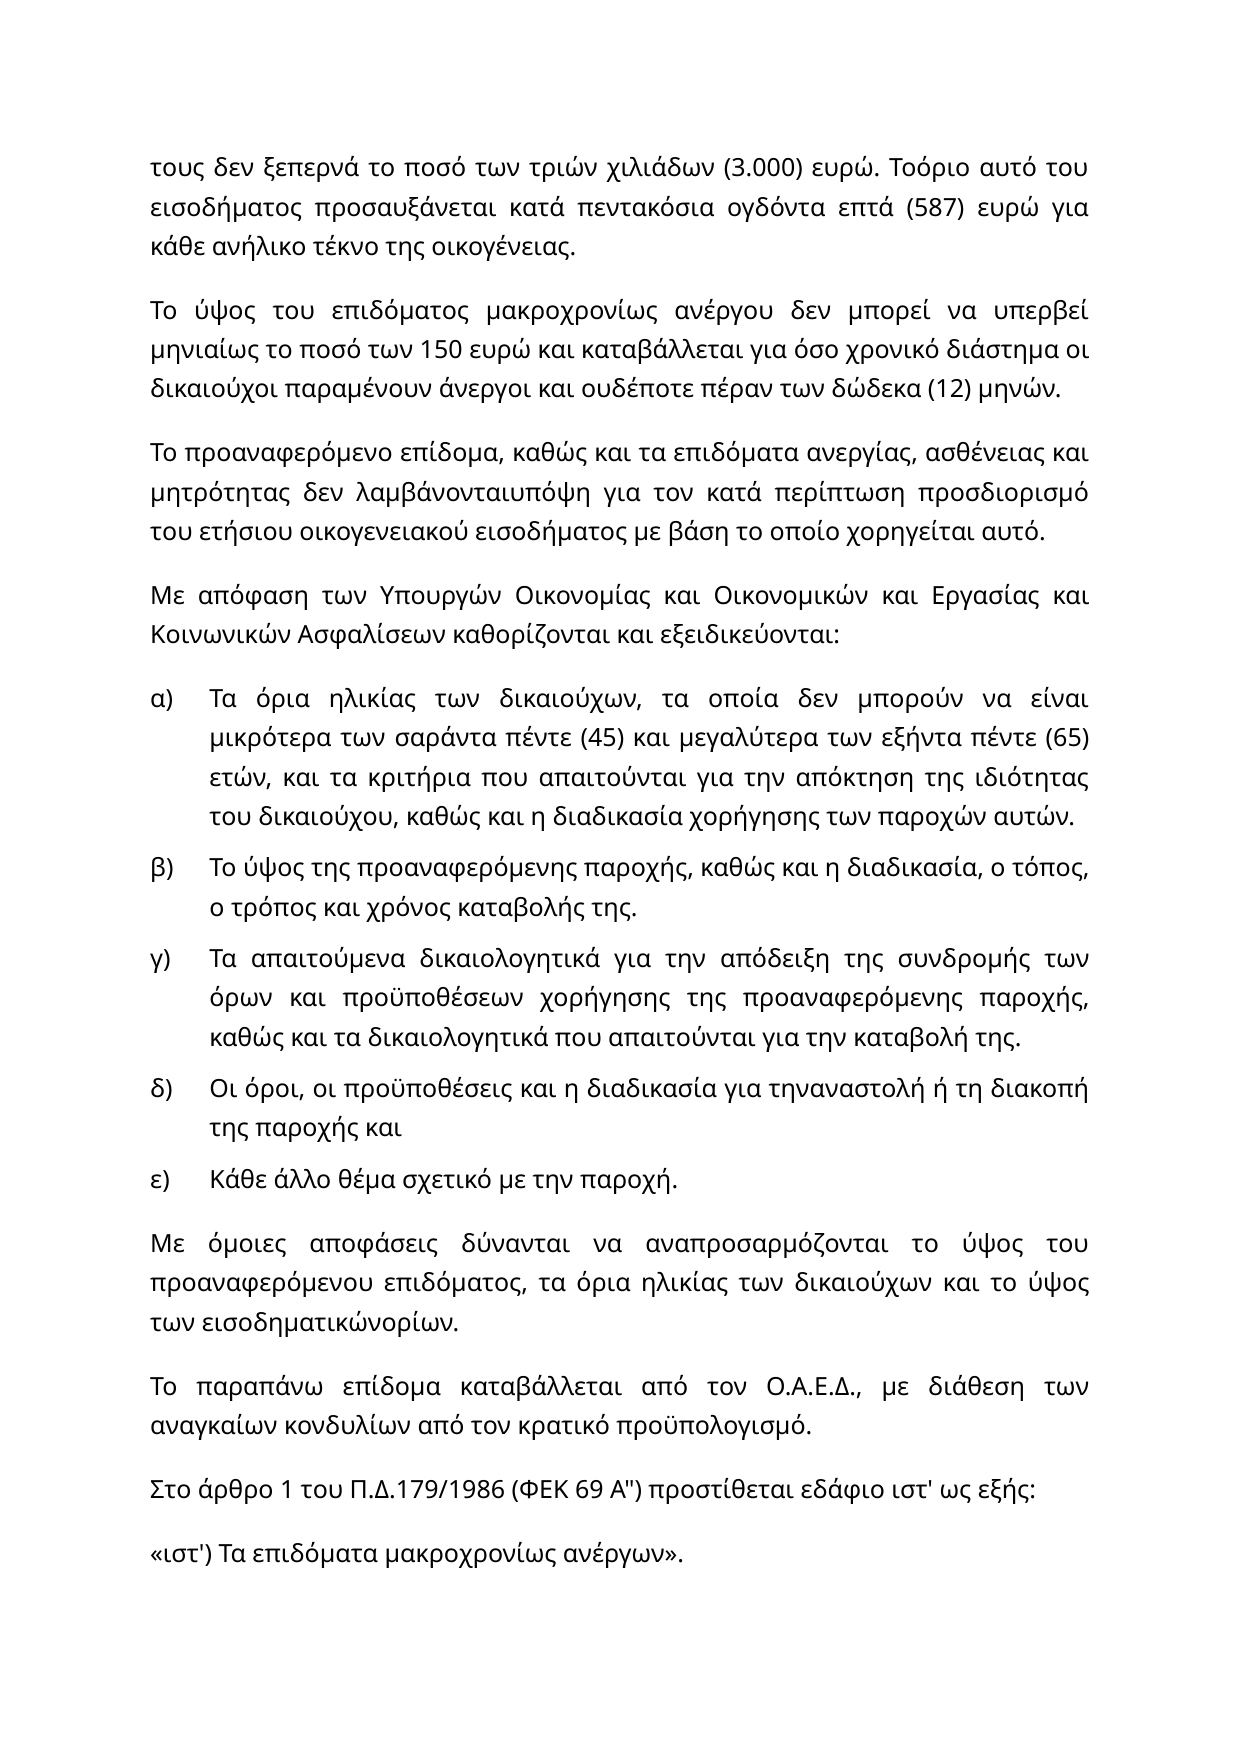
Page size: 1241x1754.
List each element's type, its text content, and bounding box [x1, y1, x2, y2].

text Στο άρθρο 1 του Π.Δ.179/1986 (ΦΕΚ 69 Α") προστίθεται εδάφιο ιστ' ως εξής: [150, 1472, 1090, 1506]
text Με όμοιες αποφάσεις δύνανται να αναπροσαρμόζονται το ύψος του προαναφερόμενου επιδόματος, τα όρια ηλικίας των δικαιούχων και το ύψος των εισοδηματικώνορίων. [150, 1226, 1090, 1338]
text «ιστ') Τα επιδόματα μακροχρονίως ανέργων». [150, 1536, 1090, 1570]
list β) Το ύψος της προαναφερόμενης παροχής, καθώς και η διαδικασία, ο τόπος, ο τρόπος και χρόνος καταβολής της. [150, 850, 1090, 923]
list γ) Τα απαιτούμενα δικαιολογητικά για την απόδειξη της συνδρομής των όρων και προϋποθέσεων χορήγησης της προαναφερόμενης παροχής, καθώς και τα δικαιολογητικά που απαιτούνται για την καταβολή της. [150, 941, 1090, 1053]
text Με απόφαση των Υπουργών Οικονομίας και Οικονομικών και Εργασίας και Κοινωνικών Ασφαλίσεων καθορίζονται και εξειδικεύονται: [150, 577, 1090, 651]
text Το ύψος του επιδόματος μακροχρονίως ανέργου δεν μπορεί να υπερβεί μηνιαίως το ποσό των 150 ευρώ και καταβάλλεται για όσο χρονικό διάστημα οι δικαιούχοι παραμένουν άνεργοι και ουδέποτε πέραν των δώδεκα (12) μηνών. [150, 292, 1090, 405]
text Το προαναφερόμενο επίδομα, καθώς και τα επιδόματα ανεργίας, ασθένειας και μητρότητας δεν λαμβάνονταιυπόψη για τον κατά περίπτωση προσδιορισμό του ετήσιου οικογενειακού εισοδήματος με βάση το οποίο χορηγείται αυτό. [150, 435, 1090, 547]
list α) Τα όρια ηλικίας των δικαιούχων, τα οποία δεν μπορούν να είναι μικρότερα των σαράντα πέντε (45) και μεγαλύτερα των εξήντα πέντε (65) ετών, και τα κριτήρια που απαιτούνται για την απόκτηση της ιδιότητας του δικαιούχου, καθώς και η διαδικασία χορήγησης των παροχών αυτών. [150, 681, 1090, 832]
list ε) Κάθε άλλο θέμα σχετικό με την παροχή. [150, 1162, 1090, 1196]
text Το παραπάνω επίδομα καταβάλλεται από τον Ο.Α.Ε.Δ., με διάθεση των αναγκαίων κονδυλίων από τον κρατικό προϋπολογισμό. [150, 1368, 1090, 1442]
list δ) Οι όροι, οι προϋποθέσεις και η διαδικασία για τηναναστολή ή τη διακοπή της παροχής και [150, 1071, 1090, 1144]
text τους δεν ξεπερνά το ποσό των τριών χιλιάδων (3.000) ευρώ. Τοόριο αυτό του εισοδήματος προσαυξάνεται κατά πεντακόσια ογδόντα επτά (587) ευρώ για κάθε ανήλικο τέκνο της οικογένειας. [150, 150, 1090, 262]
